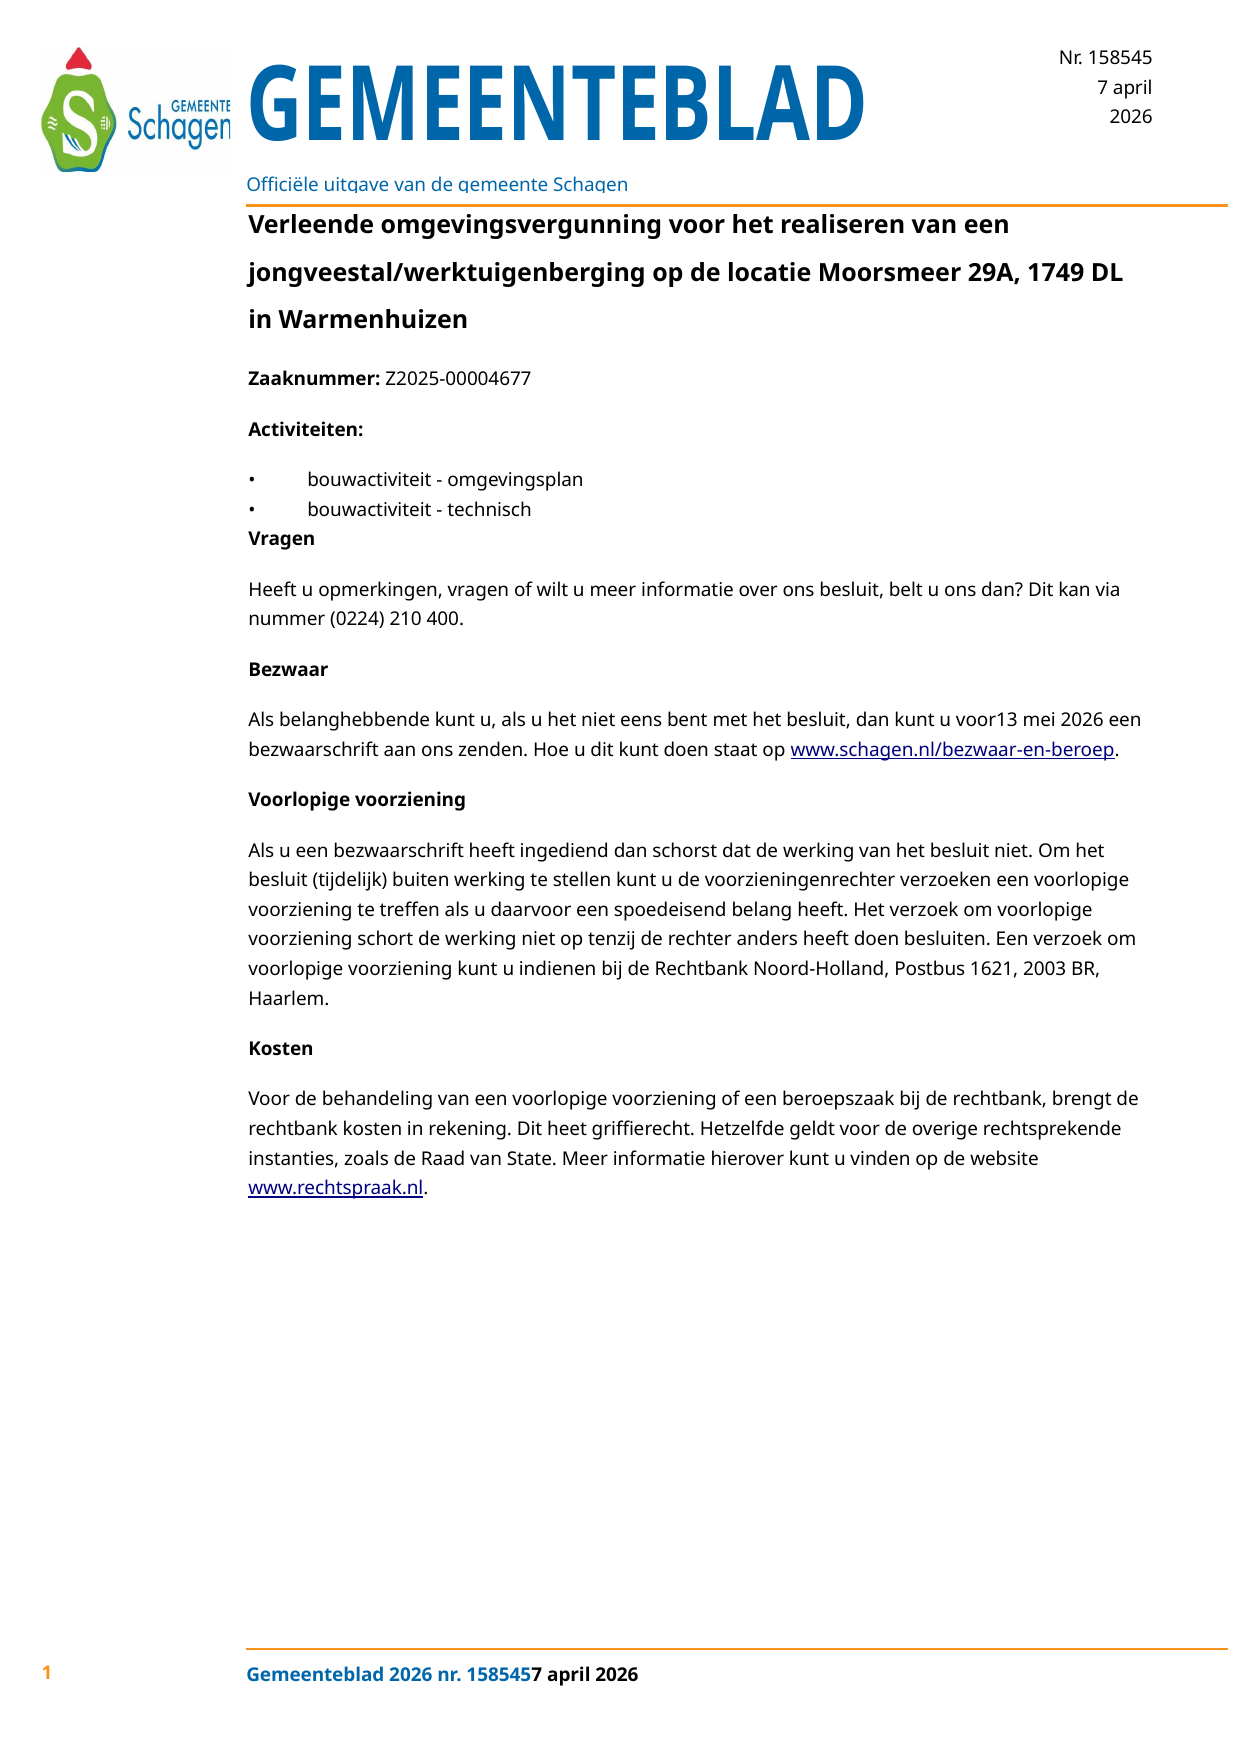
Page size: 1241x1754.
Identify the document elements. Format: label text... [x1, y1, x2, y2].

text Activiteiten: [248, 416, 1152, 442]
text Zaaknummer: Z2025-00004677 [248, 366, 1152, 391]
list bouwactiviteit - technisch [248, 496, 1152, 522]
picture [41, 47, 231, 172]
text Voor de behandeling van een voorlopige voorziening of een beroepszaak bij de rechtbank, brengt de rechtbank kosten in rekening. Dit heet griffierecht. Hetzelfde geldt voor de overige rechtsprekende instanties, zoals de Raad van State. Meer informatie hierover kunt u vinden op de website www.rechtspraak.nl. [248, 1086, 1152, 1200]
list bouwactiviteit - omgevingsplan [248, 466, 1152, 492]
text Als belanghebbende kunt u, als u het niet eens bent met het besluit, dan kunt u voor13 mei 2026 een bezwaarschrift aan ons zenden. Hoe u dit kunt doen staat op www.schagen.nl/bezwaar-en-beroep. [248, 706, 1152, 762]
text Als u een bezwaarschrift heeft ingediend dan schorst dat de werking van het besluit niet. Om het besluit (tijdelijk) buiten werking te stellen kunt u de voorzieningenrechter verzoeken een voorlopige voorziening te treffen als u daarvoor een spoedeisend belang heeft. Het verzoek om voorlopige voorziening schort de werking niet op tenzij de rechter anders heeft doen besluiten. Een verzoek om voorlopige voorziening kunt u indienen bij de Rechtbank Noord-Holland, Postbus 1621, 2003 BR, Haarlem. [248, 837, 1152, 1010]
text Voorlopige voorziening [248, 786, 1152, 812]
text Kosten [248, 1035, 1152, 1061]
text Verleende omgevingsvergunning voor het realiseren van een jongveestal/werktuigenberging op de locatie Moorsmeer 29A, 1749 DL in Warmenhuizen [248, 207, 1152, 336]
text Heeft u opmerkingen, vragen of wilt u meer informatie over ons besluit, belt u ons dan? Dit kan via nummer (0224) 210 400. [248, 576, 1152, 631]
text Bezwaar [248, 656, 1152, 682]
text Vragen [248, 526, 1152, 551]
